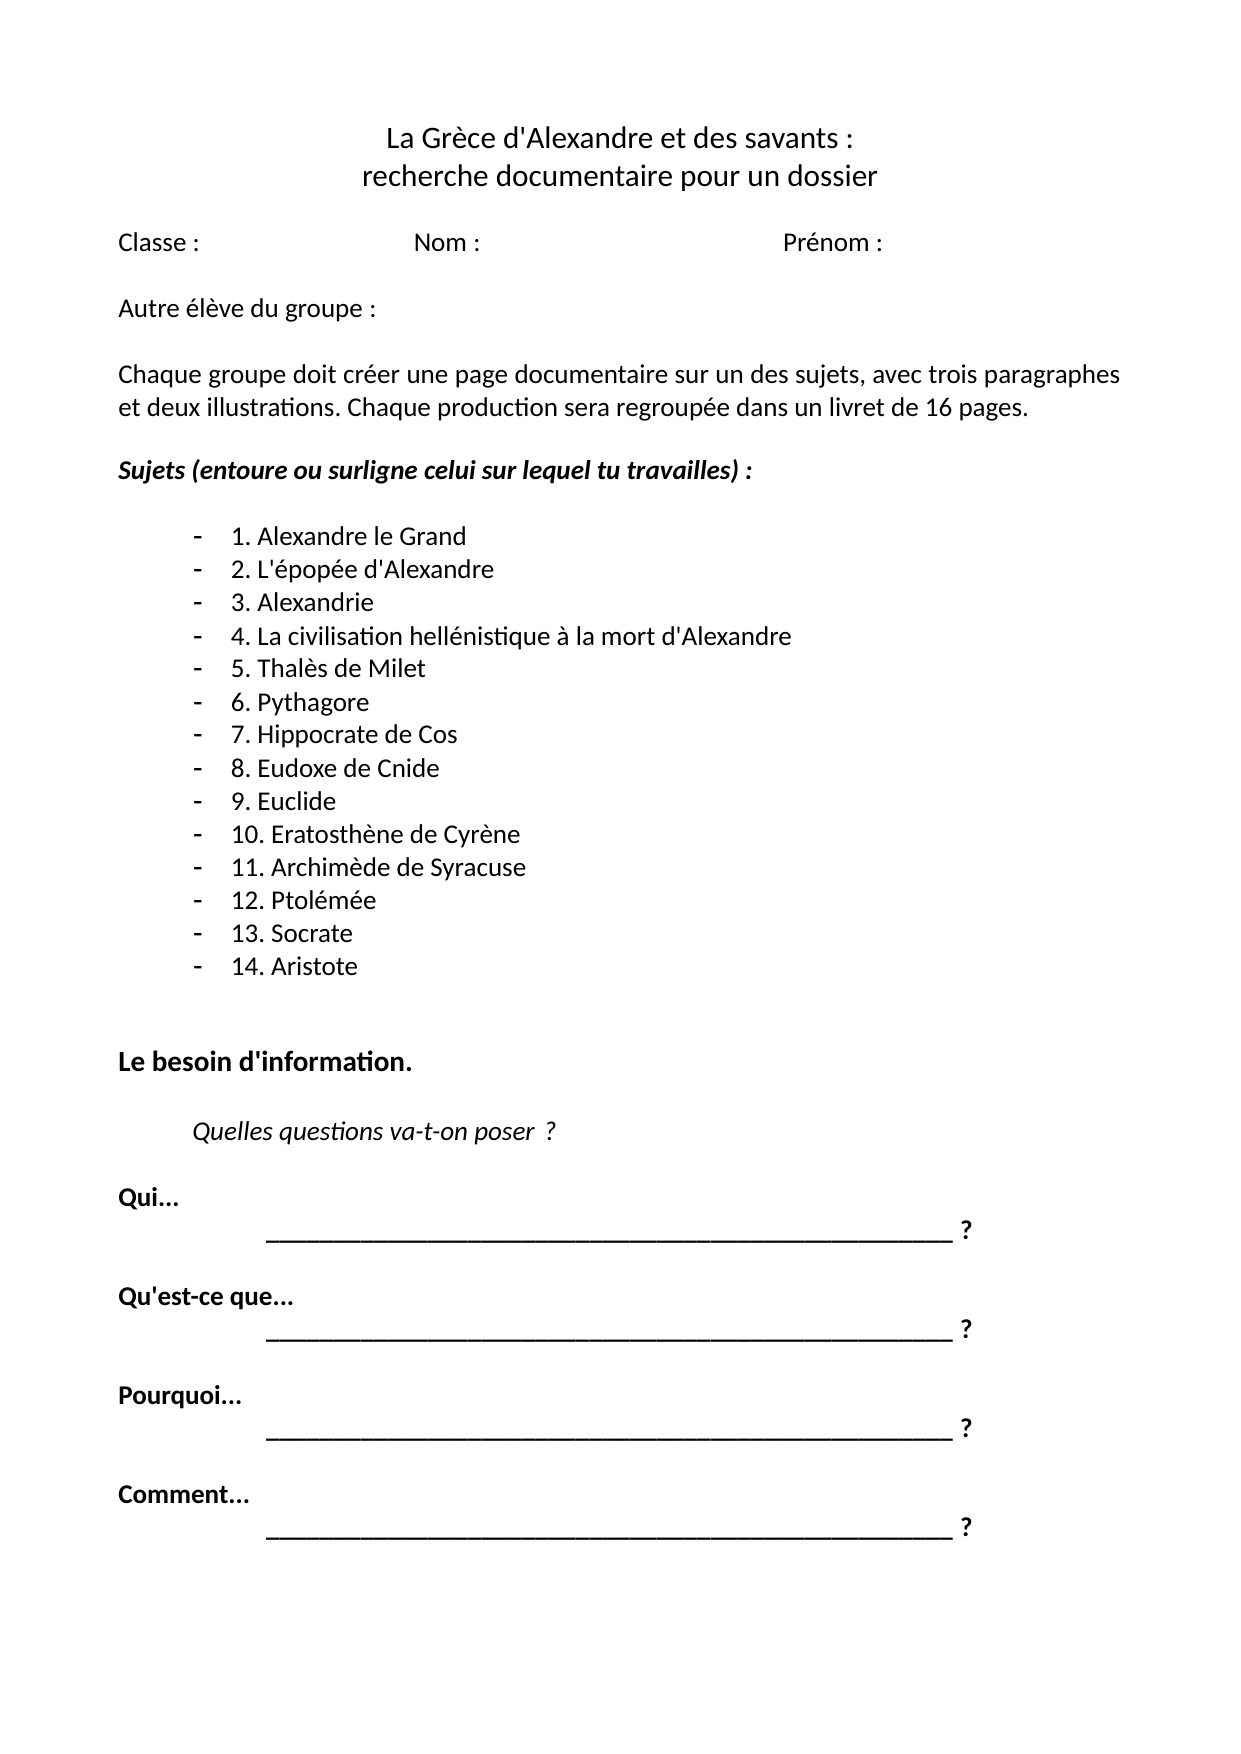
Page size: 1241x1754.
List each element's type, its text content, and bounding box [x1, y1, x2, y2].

list 2. L'épopée d'Alexandre [193, 553, 1122, 586]
list 7. Hippocrate de Cos [193, 718, 1122, 751]
text ___________________________________________________ ? [118, 1312, 1122, 1345]
text ___________________________________________________ ? [118, 1510, 1122, 1543]
text Pourquoi... [118, 1378, 1122, 1411]
text Qu'est-ce que... [118, 1279, 1122, 1312]
text La Grèce d'Alexandre et des savants : [118, 118, 1122, 156]
text Autre élève du groupe : [118, 291, 1122, 324]
text ___________________________________________________ ? [118, 1213, 1122, 1246]
text Quelles questions va-t-on poser ? [118, 1114, 1122, 1147]
list 14. Aristote [193, 949, 1122, 982]
list 4. La civilisation hellénistique à la mort d'Alexandre [193, 619, 1122, 652]
text ___________________________________________________ ? [118, 1411, 1122, 1444]
list 5. Thalès de Milet [193, 652, 1122, 685]
list 8. Eudoxe de Cnide [193, 751, 1122, 784]
list 9. Euclide [193, 784, 1122, 817]
list 12. Ptolémée [193, 883, 1122, 916]
list 11. Archimède de Syracuse [193, 850, 1122, 883]
text Sujets (entoure ou surligne celui sur lequel tu travailles) : [118, 453, 1122, 487]
list 10. Eratosthène de Cyrène [193, 817, 1122, 850]
list 3. Alexandrie [193, 586, 1122, 619]
text recherche documentaire pour un dossier [118, 156, 1122, 194]
list 1. Alexandre le Grand [193, 519, 1122, 553]
text Classe : Nom : Prénom : [118, 225, 1122, 258]
text Chaque groupe doit créer une page documentaire sur un des sujets, avec trois paragraphes et deux illustrations. Chaque production sera regroupée dans un livret de 16 pages. [118, 357, 1122, 423]
text Le besoin d'information. [118, 1043, 1122, 1078]
list 6. Pythagore [193, 685, 1122, 718]
text Comment... [118, 1477, 1122, 1510]
text Qui... [118, 1180, 1122, 1213]
list 13. Socrate [193, 916, 1122, 949]
